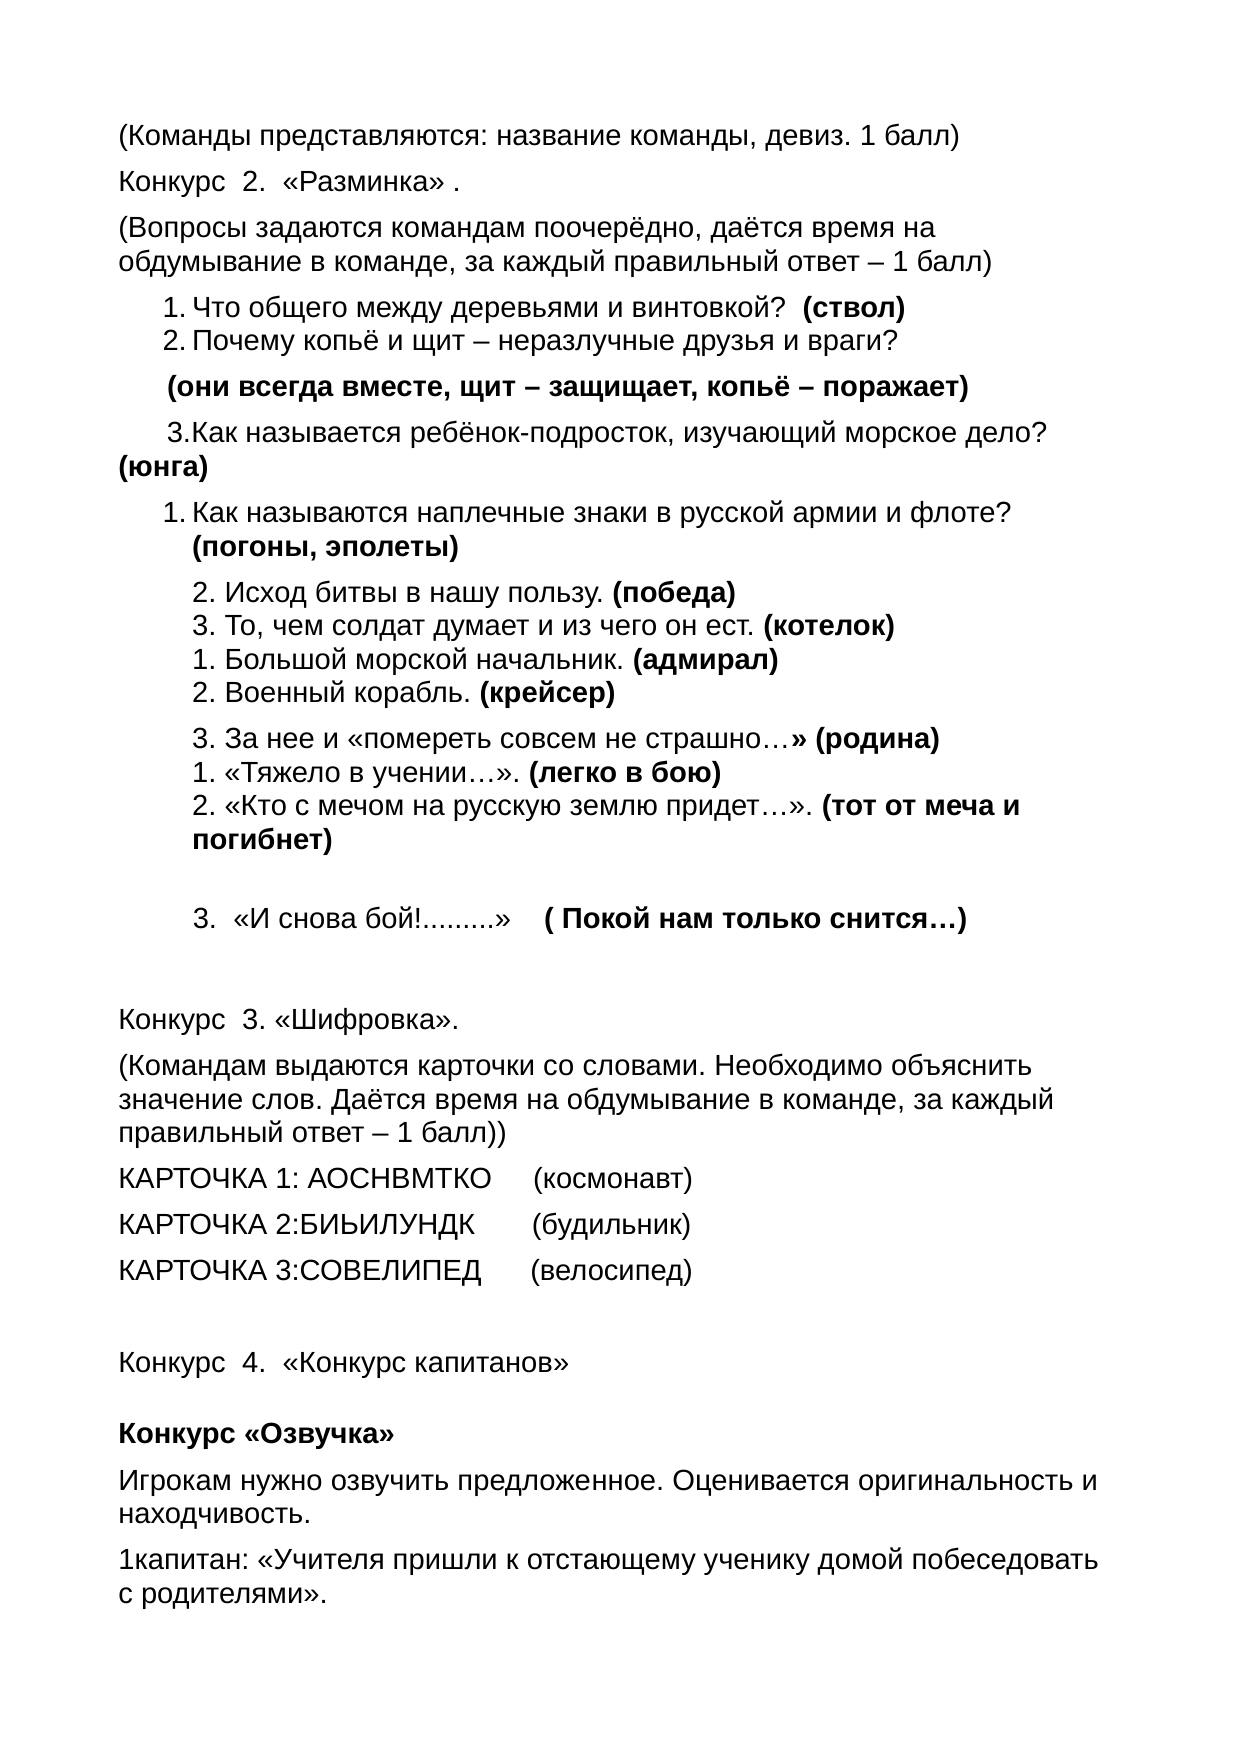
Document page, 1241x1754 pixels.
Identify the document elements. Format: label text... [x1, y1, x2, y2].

text 3.Как называется ребёнок-подросток, изучающий морское дело? (юнга) [118, 415, 1122, 482]
list Почему копьё и щит – неразлучные друзья и враги? [162, 323, 1122, 357]
table_header [118, 868, 1122, 901]
text (Команды представляются: название команды, девиз. 1 балл) [118, 118, 1122, 152]
text 1капитан: «Учителя пришли к отстающему ученику домой побеседовать с родителями». [118, 1542, 1122, 1609]
text (Командам выдаются карточки со словами. Необходимо объяснить значение слов. Даётся время на обдумывание в команде, за каждый правильный ответ – 1 балл)) [118, 1048, 1122, 1149]
list 2. Исход битвы в нашу пользу. (победа) 3. То, чем солдат думает и из чего он ест. (котелок) 1. Большой морской начальник. (адмирал) 2. Военный корабль. (крейсер) [162, 574, 1122, 709]
text (Вопросы задаются командам поочерёдно, даётся время на обдумывание в команде, за каждый правильный ответ – 1 балл) [118, 210, 1122, 277]
text КАРТОЧКА 2:БИЬИЛУНДК (будильник) [118, 1207, 1122, 1241]
table_header [118, 968, 1122, 1002]
subtitle Конкурс «Озвучка» [118, 1416, 1122, 1450]
list 3. За нее и «помереть совсем не страшно…» (родина) 1. «Тяжело в учении…». (легко в бою) 2. «Кто с мечом на русскую землю придет…». (тот от меча и погибнет) [162, 721, 1122, 855]
table_header [118, 901, 1122, 968]
text Конкурс 4. «Конкурс капитанов» [118, 1345, 1122, 1379]
list Что общего между деревьями и винтовкой? (ствол) [162, 290, 1122, 323]
table_header 3. «И снова бой!.........» ( Покой нам только снится…) [120, 901, 1122, 935]
text Конкурс 3. «Шифровка». [118, 1002, 1122, 1036]
text (они всегда вместе, щит – защищает, копьё – поражает) [118, 369, 1122, 403]
text КАРТОЧКА 1: АОСНВМТКО (космонавт) [118, 1161, 1122, 1195]
text Конкурс 2. «Разминка» . [118, 164, 1122, 198]
text Игрокам нужно озвучить предложенное. Оценивается оригинальность и находчивость. [118, 1462, 1122, 1529]
text КАРТОЧКА 3:СОВЕЛИПЕД (велосипед) [118, 1253, 1122, 1287]
list Как называются наплечные знаки в русской армии и флоте? (погоны, эполеты) [162, 495, 1122, 562]
